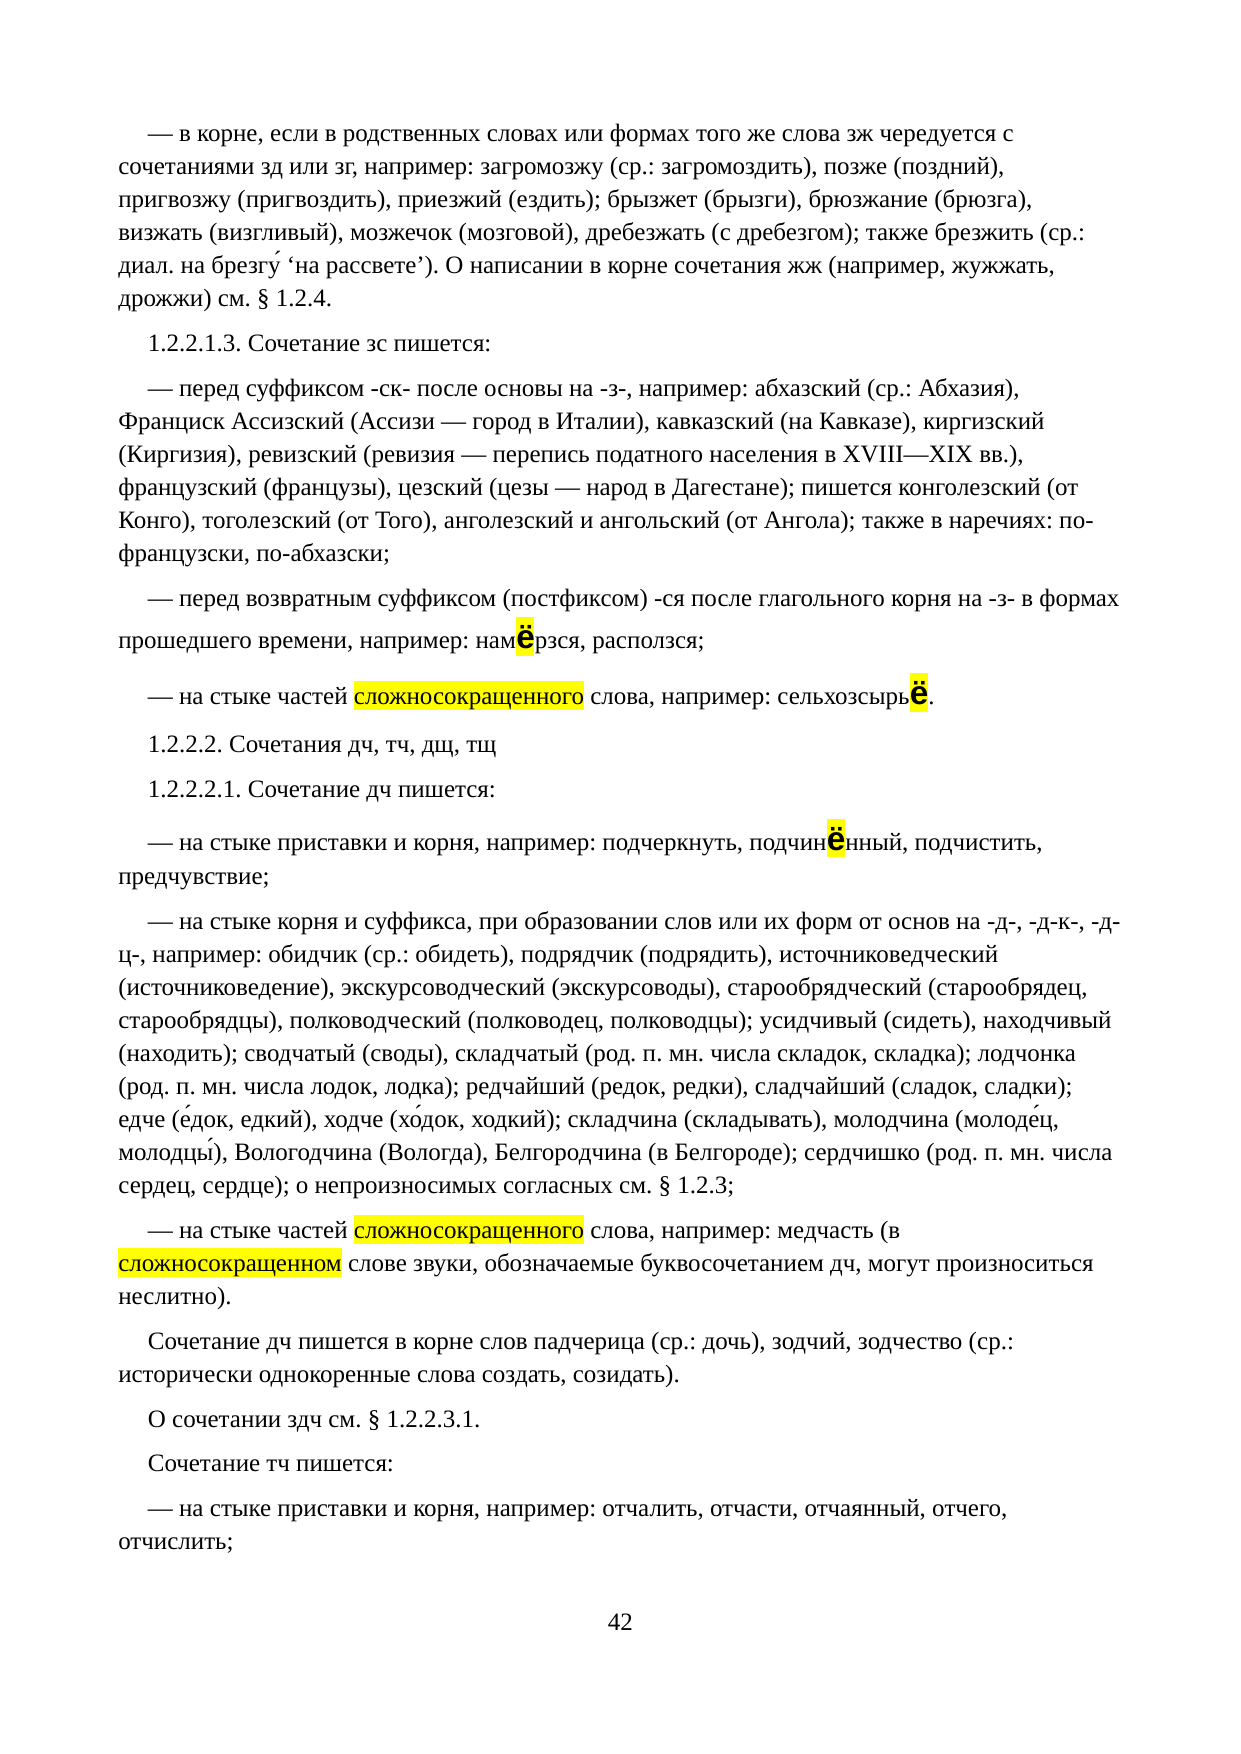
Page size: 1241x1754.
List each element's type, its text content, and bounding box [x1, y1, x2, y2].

text — перед возвратным суффиксом (постфиксом) -ся после глагольного корня на -з- в формах прошедшего времени, например: намёрзся, расползся; [118, 583, 1122, 656]
text Сочетание тч пишется: [118, 1448, 1122, 1477]
text 1.2.2.2. Сочетания дч, тч, дщ, тщ [118, 729, 1122, 758]
text 1.2.2.1.3. Сочетание зс пишется: [118, 328, 1122, 357]
text О сочетании здч см. § 1.2.2.3.1. [118, 1404, 1122, 1432]
text — в корне, если в родственных словах или формах того же слова зж чередуется с сочетаниями зд или зг, например: загромозжу (ср.: загромоздить), позже (поздний), пригвозжу (пригвоздить), приезжий (ездить); брызжет (брызги), брюзжание (брюзга), визжать (визгливый), мозжечок (мозговой), дребезжать (с дребезгом); также брезжить (ср.: диал. на брезгу́ ‘на рассвете’). О написании в корне сочетания жж (например, жужжать, дрожжи) см. § 1.2.4. [118, 118, 1122, 312]
text Сочетание дч пишется в корне слов падчерица (ср.: дочь), зодчий, зодчество (ср.: исторически однокоренные слова создать, созидать). [118, 1326, 1122, 1388]
text — на стыке корня и суффикса, при образовании слов или их форм от основ на -д-, -д-к-, -д-ц-, например: обидчик (ср.: обидеть), подрядчик (подрядить), источниковедческий (источниковедение), экскурсоводческий (экскурсоводы), старообрядческий (старообрядец, старообрядцы), полководческий (полководец, полководцы); усидчивый (сидеть), находчивый (находить); сводчатый (своды), складчатый (род. п. мн. числа складок, складка); лодчонка (род. п. мн. числа лодок, лодка); редчайший (редок, редки), сладчайший (сладок, сладки); едче (е́док, едкий), ходче (хо́док, ходкий); складчина (складывать), молодчина (молоде́ц, молодцы́), Вологодчина (Вологда), Белгородчина (в Белгороде); сердчишко (род. п. мн. числа сердец, сердце); о непроизносимых согласных см. § 1.2.3; [118, 906, 1122, 1199]
text — на стыке частей сложносокращенного слова, например: сельхозсырьё. [118, 673, 1122, 712]
text 1.2.2.2.1. Сочетание дч пишется: [118, 774, 1122, 803]
text — на стыке приставки и корня, например: отчалить, отчасти, отчаянный, отчего, отчислить; [118, 1493, 1122, 1555]
text — перед суффиксом -ск- после основы на -з-, например: абхазский (ср.: Абхазия), Франциск Ассизский (Ассизи — город в Италии), кавказский (на Кавказе), киргизский (Киргизия), ревизский (ревизия — перепись податного населения в XVIII—XIX вв.), французский (французы), цезский (цезы — народ в Дагестане); пишется конголезский (от Конго), тоголезский (от Того), анголезский и ангольский (от Ангола); также в наречиях: по-французски, по-абхазски; [118, 373, 1122, 567]
text — на стыке приставки и корня, например: подчеркнуть, подчинённый, подчистить, предчувствие; [118, 819, 1122, 890]
text — на стыке частей сложносокращенного слова, например: медчасть (в сложносокращенном слове звуки, обозначаемые буквосочетанием дч, могут произноситься неслитно). [118, 1215, 1122, 1310]
